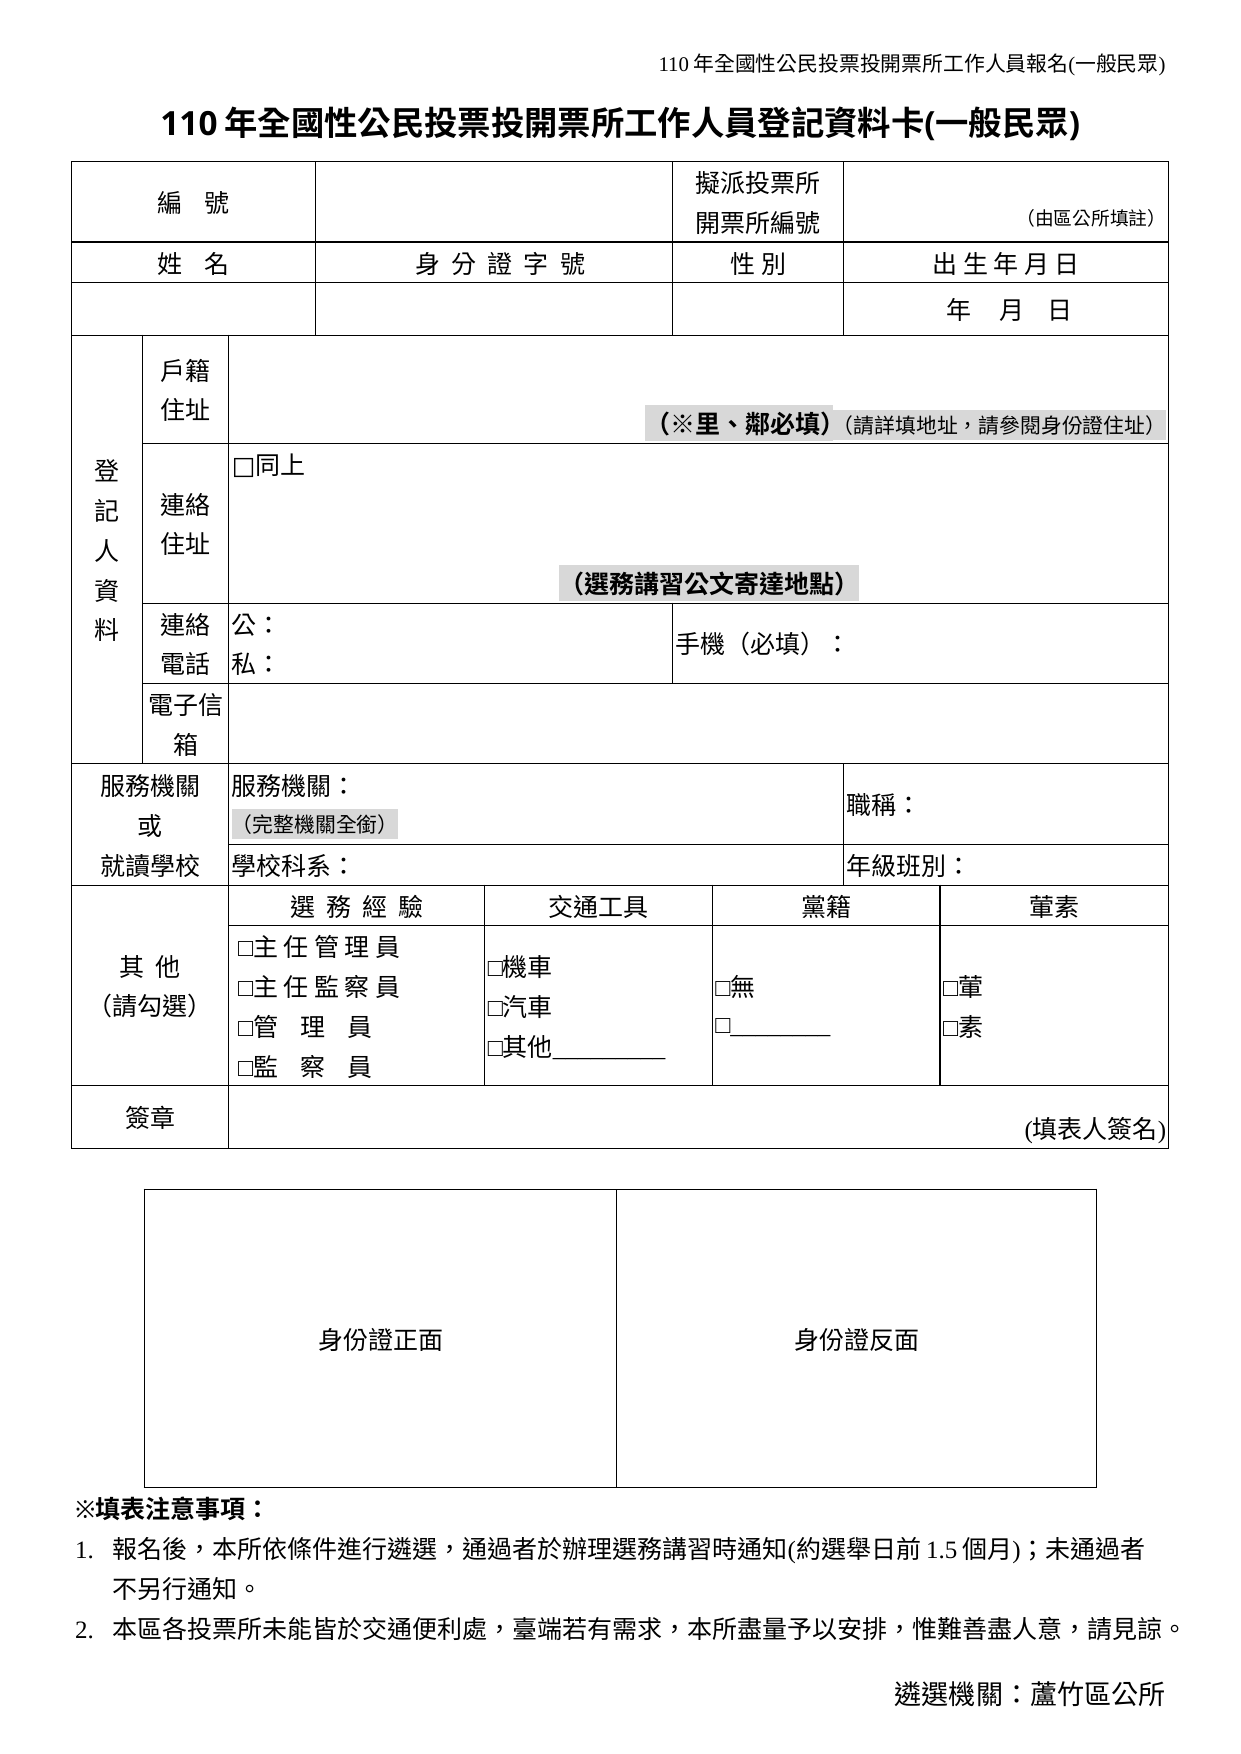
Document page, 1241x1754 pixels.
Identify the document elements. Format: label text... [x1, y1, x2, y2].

table_cell 職稱： [844, 764, 1168, 844]
table_cell （※里、鄰必填）（請詳填地址，請參閱身份證住址） [229, 336, 1168, 443]
table_cell 連絡 住址 [143, 444, 228, 602]
table_header 擬派投票所 開票所編號 [673, 162, 843, 241]
table_cell 其 他 （請勾選） [72, 886, 228, 1085]
table_cell □機車 □汽車 □其他_________ [485, 926, 712, 1085]
table_cell 戶籍 住址 [143, 336, 228, 443]
table_cell 年 月 日 [844, 283, 1168, 334]
table_cell 登 記 人 資 料 [72, 336, 142, 763]
table_cell 連絡 電話 [143, 604, 228, 683]
table_header 身份證正面 [145, 1190, 616, 1487]
table_header 身份證反面 [617, 1190, 1096, 1487]
table_header （由區公所填註） [844, 162, 1168, 241]
table_cell 姓 名 [72, 243, 315, 282]
table_cell 公： 私： [229, 604, 672, 683]
table_cell [229, 684, 1168, 763]
table_cell 學校科系： [229, 845, 843, 884]
table_cell □無 □________ [713, 926, 939, 1085]
text 110年全國性公民投票投開票所工作人員登記資料卡(一般民眾) [75, 82, 1165, 161]
table_cell 葷素 [941, 886, 1168, 925]
table_cell 性 別 [673, 243, 843, 282]
table_cell □主 任 管 理 員 □主 任 監 察 員 □管 理 員 □監 察 員 [229, 926, 484, 1085]
table_cell 年級班別： [844, 845, 1168, 884]
table_cell □同上 （選務講習公文寄達地點） [229, 444, 1168, 602]
list 本區各投票所未能皆於交通便利處，臺端若有需求，本所盡量予以安排，惟難善盡人意，請見諒。 [75, 1607, 1165, 1647]
table_cell [316, 283, 672, 334]
table_cell 出 生 年 月 日 [844, 243, 1168, 282]
table_cell □葷 □素 [941, 926, 1168, 1085]
table_cell 服務機關： （完整機關全銜） [229, 764, 843, 844]
table_header 編 號 [72, 162, 315, 241]
table_cell 選 務 經 驗 [229, 886, 484, 925]
table_cell 簽章 [72, 1086, 228, 1148]
table_cell 手機（必填）： [673, 604, 1168, 683]
table_cell [673, 283, 843, 334]
table_cell 黨籍 [713, 886, 939, 925]
table_cell 交通工具 [485, 886, 712, 925]
table_cell 身 分 證 字 號 [316, 243, 672, 282]
table_cell 電子信箱 [143, 684, 228, 763]
table_header [316, 162, 672, 241]
table_cell [72, 283, 315, 334]
table_cell 服務機關 或 就讀學校 [72, 764, 228, 884]
list 報名後，本所依條件進行遴選，通過者於辦理選務講習時通知(約選舉日前1.5個月)；未通過者不另行通知。 [75, 1528, 1165, 1607]
text ※填表注意事項： [75, 1488, 1165, 1528]
table_cell (填表人簽名) [229, 1086, 1168, 1148]
